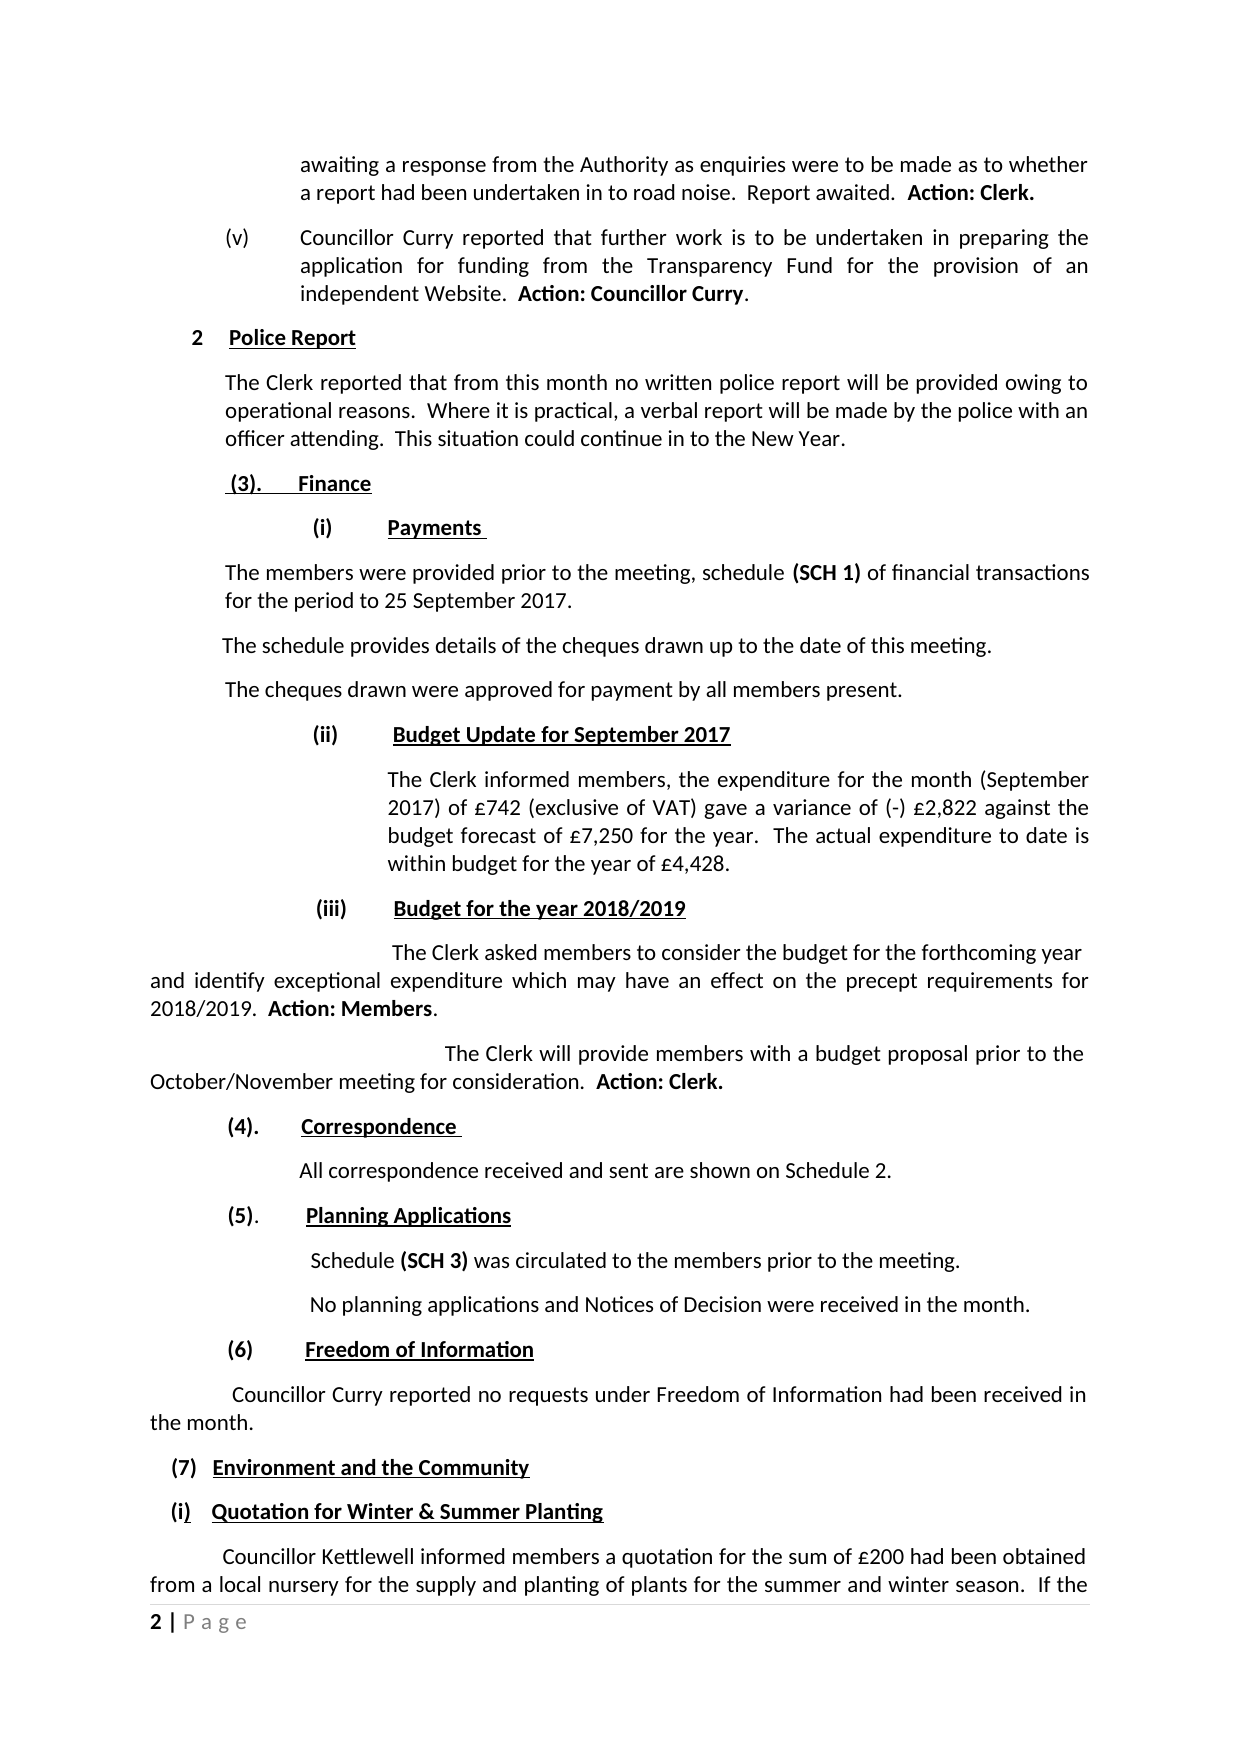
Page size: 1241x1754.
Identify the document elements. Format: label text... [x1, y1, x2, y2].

text (4). Correspondence [150, 1112, 1090, 1140]
text (6) Freedom of Information [150, 1335, 1090, 1363]
text The Clerk will provide members with a budget proposal prior to the October/November meeting for consideration. Action: Clerk. [150, 1039, 1090, 1095]
list The members were provided prior to the meeting, schedule (SCH 1) of financial transactions for the period to 25 September 2017. [225, 558, 1090, 614]
list (3). Finance [225, 469, 1090, 497]
text No planning applications and Notices of Decision were received in the month. [150, 1291, 1090, 1319]
list Councillor Curry reported that further work is to be undertaken in preparing the application for funding from the Transparency Fund for the provision of an independent Website. Action: Councillor Curry. [225, 223, 1090, 307]
text Councillor Curry reported no requests under Freedom of Information had been received in the month. [150, 1380, 1090, 1436]
text (i) Quotation for Winter & Summer Planting [150, 1497, 1090, 1525]
text (5). Planning Applications [150, 1201, 1090, 1229]
text All correspondence received and sent are shown on Schedule 2. [150, 1157, 1090, 1184]
text The schedule provides details of the cheques drawn up to the date of this meeting. [150, 631, 1090, 659]
text (iii) Budget for the year 2018/2019 [150, 894, 1090, 922]
text The Clerk asked members to consider the budget for the forthcoming year and identify exceptional expenditure which may have an effect on the precept requirements for 2018/2019. Action: Members. [150, 938, 1090, 1022]
list The Clerk reported that from this month no written police report will be provided owing to operational reasons. Where it is practical, a verbal report will be made by the police with an officer attending. This situation could continue in to the New Year. [225, 368, 1090, 452]
list The cheques drawn were approved for payment by all members present. [225, 676, 1090, 704]
list The Clerk informed members, the expenditure for the month (September 2017) of £742 (exclusive of VAT) gave a variance of (-) £2,822 against the budget forecast of £7,250 for the year. The actual expenditure to date is within budget for the year of £4,428. [387, 765, 1090, 877]
list Budget Update for September 2017 [312, 720, 1090, 748]
list Payments [312, 513, 1090, 542]
text (7) Environment and the Community [150, 1453, 1090, 1481]
text 2 Police Report [150, 323, 1090, 351]
list awaiting a response from the Authority as enquiries were to be made as to whether a report had been undertaken in to road noise. Report awaited. Action: Clerk. [225, 150, 1090, 206]
text Councillor Kettlewell informed members a quotation for the sum of £200 had been obtained from a local nursery for the supply and planting of plants for the summer and winter season. If the [150, 1542, 1090, 1598]
text Schedule (SCH 3) was circulated to the members prior to the meeting. [150, 1246, 1090, 1274]
